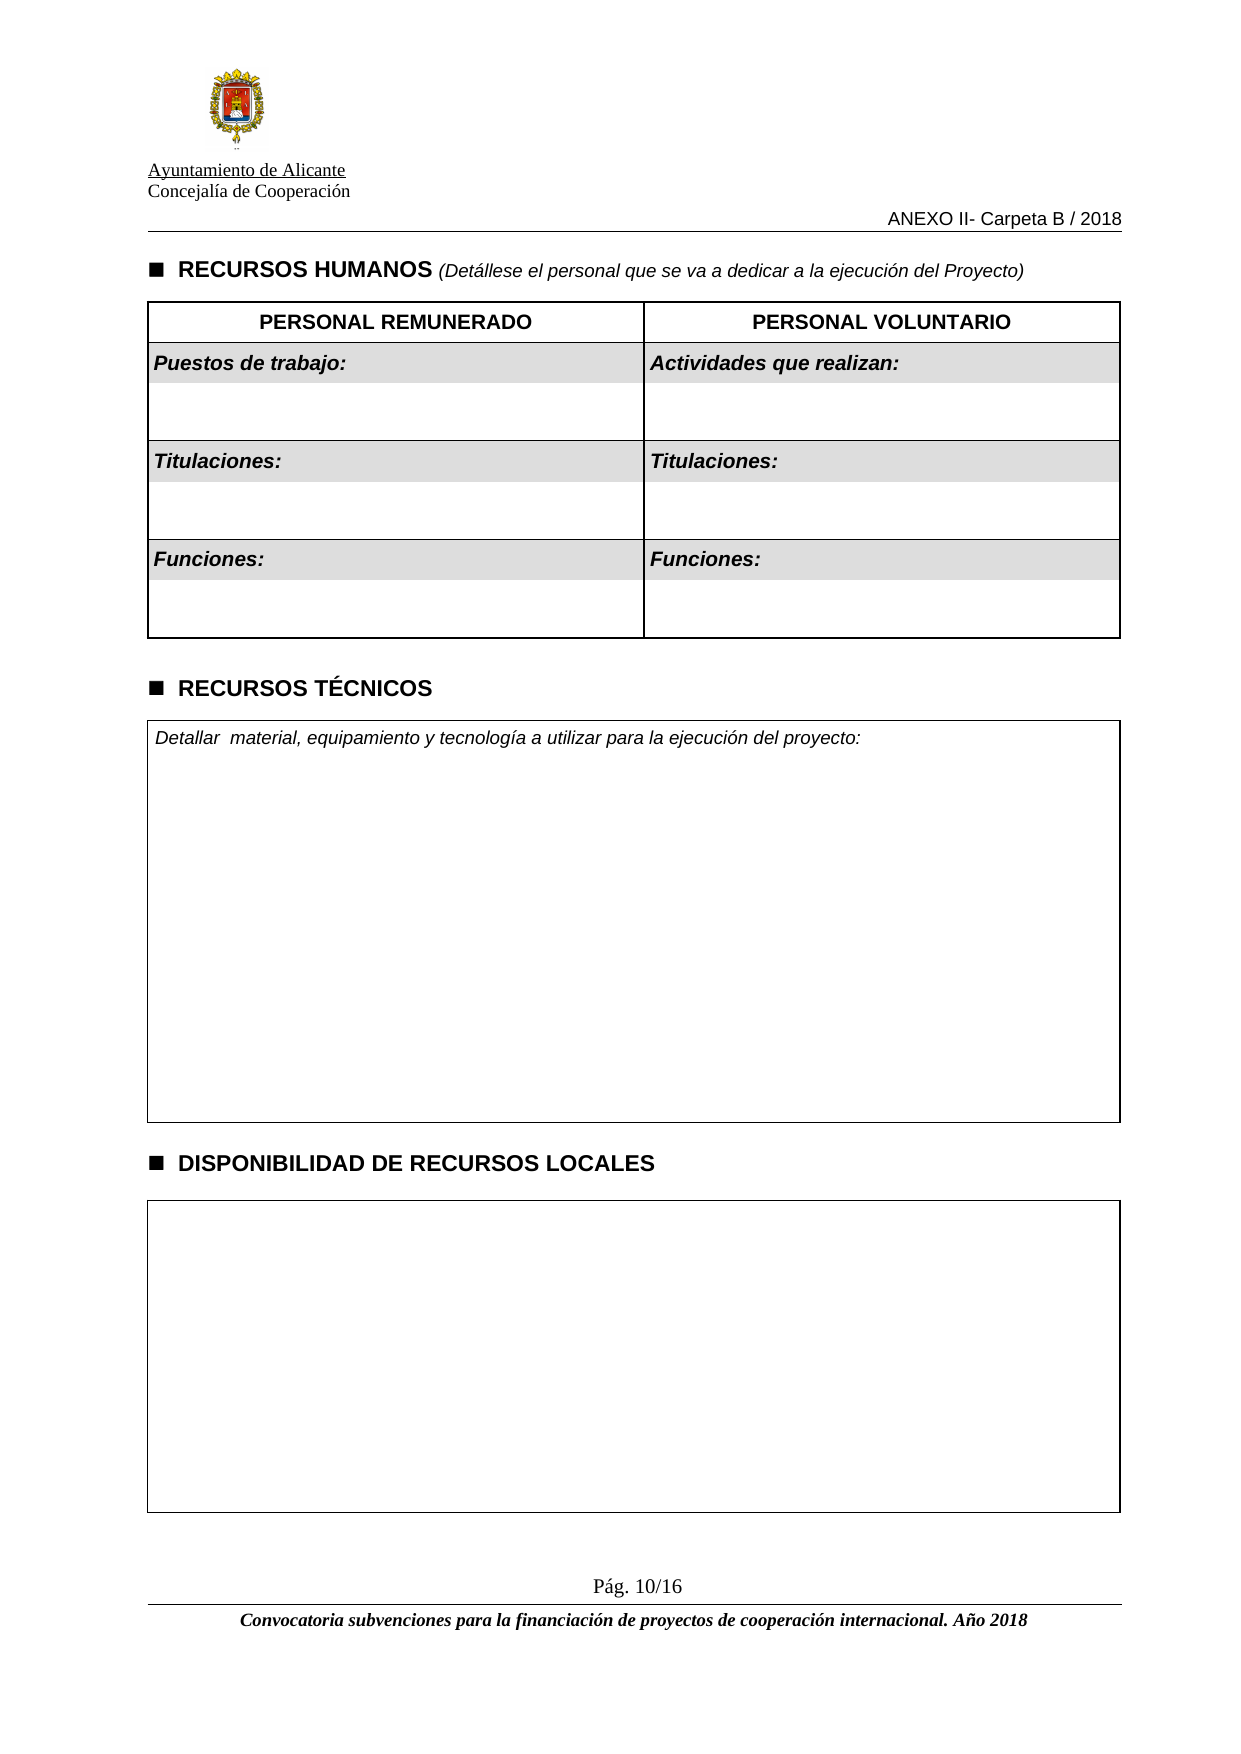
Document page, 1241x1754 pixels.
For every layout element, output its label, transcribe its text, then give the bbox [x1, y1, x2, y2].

table_cell Puestos de trabajo: [149, 343, 643, 383]
table_cell Funciones: [149, 540, 643, 580]
table_cell [645, 383, 1119, 440]
text  RECURSOS HUMANOS (Detállese el personal que se va a dedicar a la ejecución del Proyecto) [148, 256, 1122, 283]
picture [205, 148, 269, 152]
table_cell [149, 383, 643, 440]
table_header PERSONAL REMUNERADO [149, 303, 643, 342]
table_header Detallar material, equipamiento y tecnología a utilizar para la ejecución del proyecto: [148, 721, 1119, 1122]
table_header PERSONAL VOLUNTARIO [645, 303, 1119, 342]
picture [205, 67, 269, 146]
table_cell Funciones: [645, 540, 1119, 580]
table_cell [645, 482, 1119, 538]
table_cell [149, 482, 643, 538]
table_cell [645, 580, 1119, 637]
table_cell Titulaciones: [645, 441, 1119, 482]
table_cell [149, 580, 643, 637]
table_cell Titulaciones: [149, 441, 643, 482]
table_cell Actividades que realizan: [645, 343, 1119, 383]
table_header [148, 1201, 1119, 1512]
text  DISPONIBILIDAD DE RECURSOS LOCALES [148, 1149, 1122, 1176]
text  RECURSOS TÉCNICOS [148, 675, 1122, 701]
